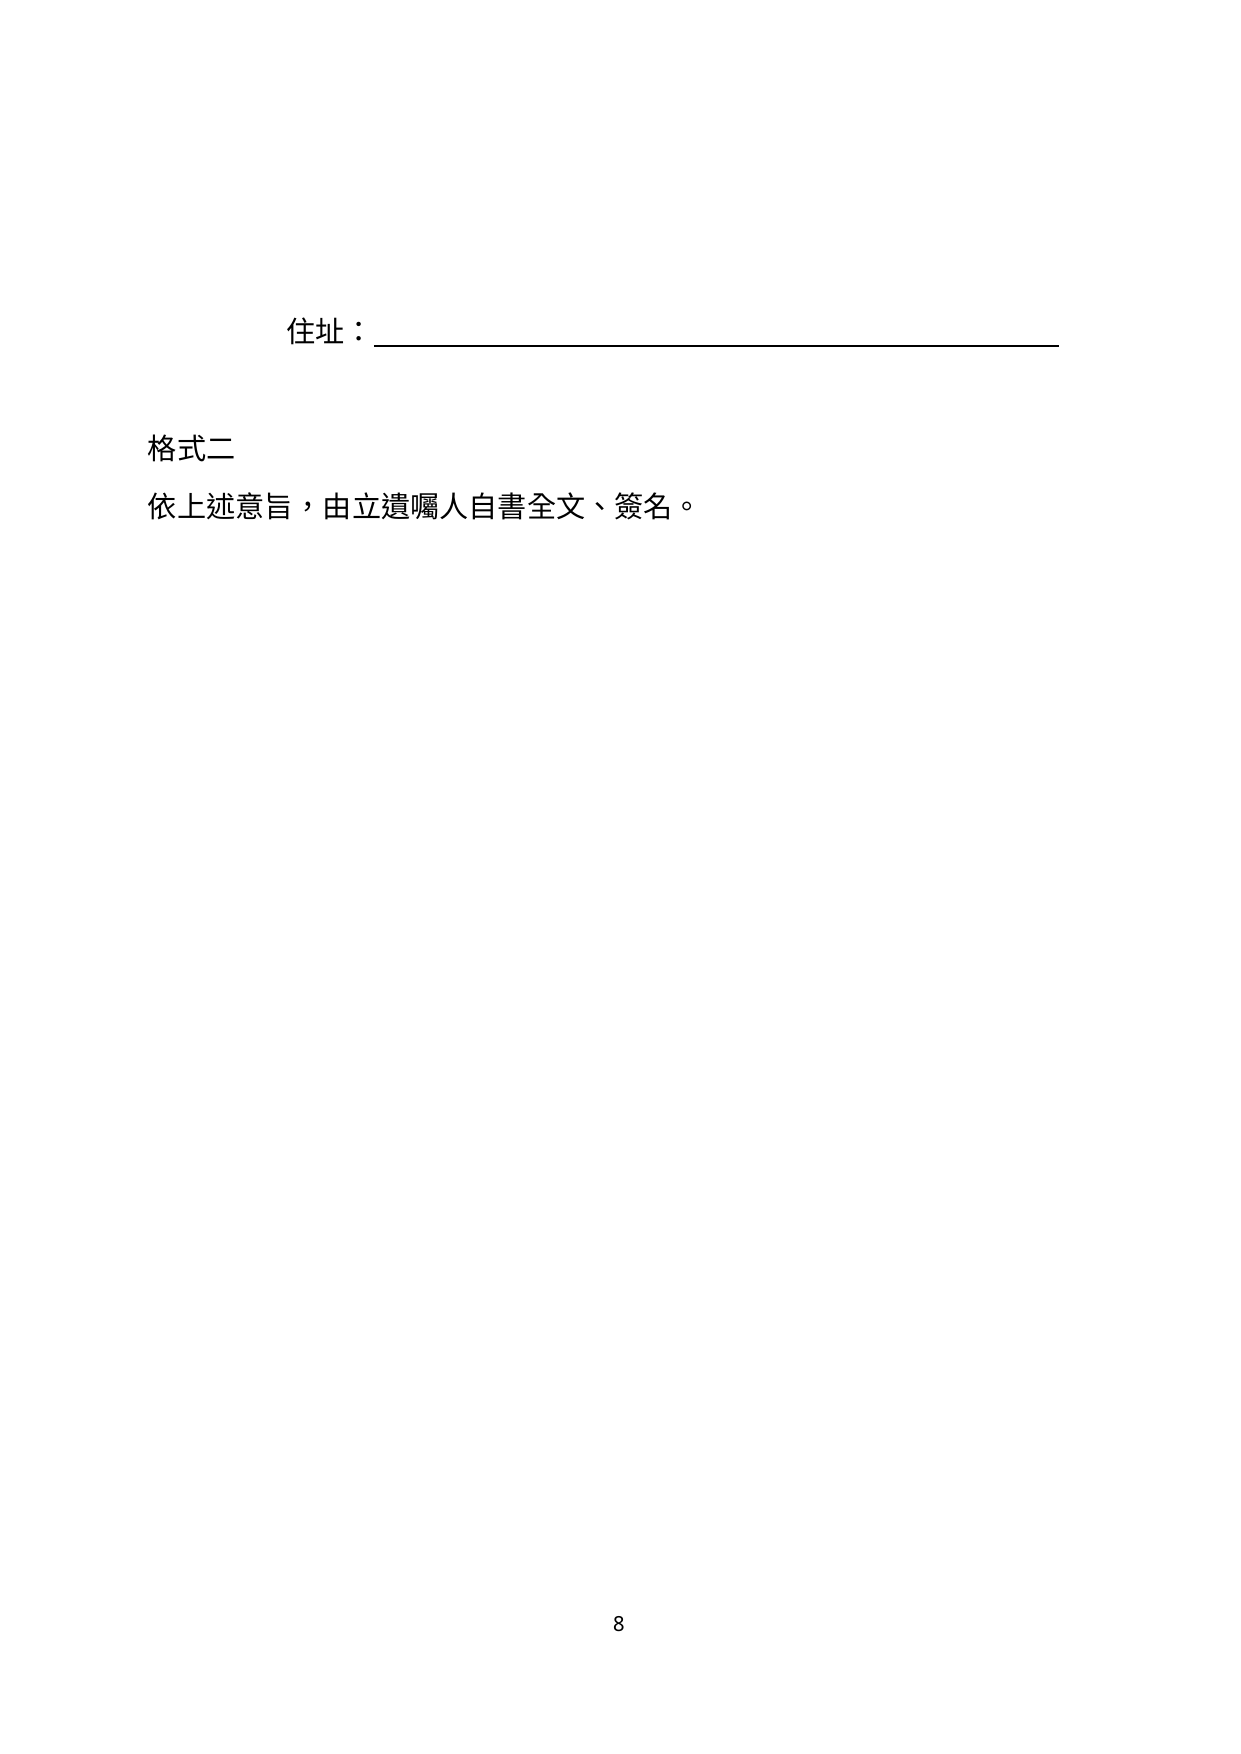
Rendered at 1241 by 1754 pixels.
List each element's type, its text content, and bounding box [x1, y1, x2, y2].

table_header 住址： 格式二 依上述意旨，由立遺囑人自書全文、簽名。 [136, 290, 1104, 524]
